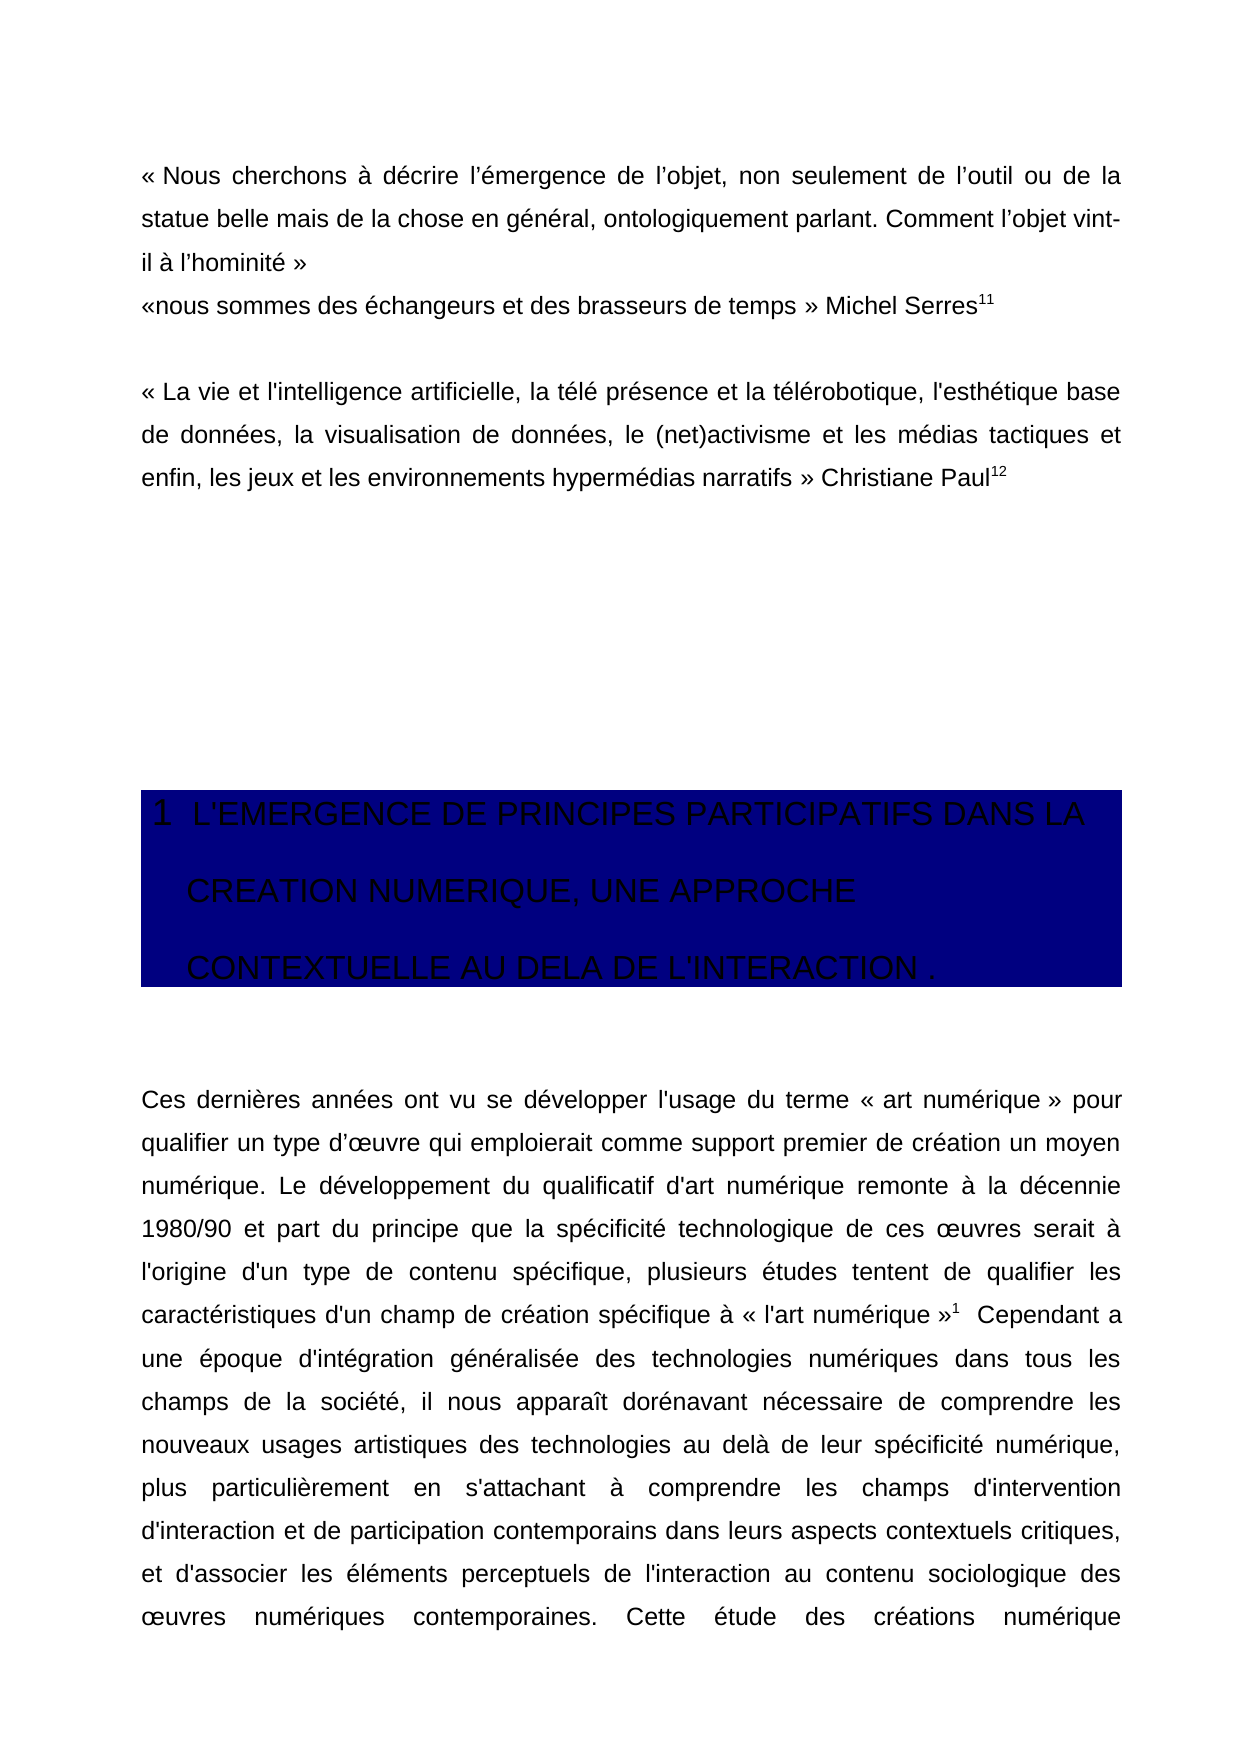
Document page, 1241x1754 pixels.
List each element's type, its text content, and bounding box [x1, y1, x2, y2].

subtitle L'EMERGENCE DE PRINCIPES PARTICIPATIFS DANS LA CREATION NUMERIQUE, UNE APPROCHE CONTEXTUELLE AU DELA DE L'INTERACTION . [141, 790, 1122, 987]
text «nous sommes des échangeurs et des brasseurs de temps » Michel Serres [141, 291, 1122, 319]
text Ces dernières années ont vu se développer l'usage du terme « art numérique » pour qualifier un type d’œuvre qui emploierait comme support premier de création un moyen numérique. Le développement du qualificatif d'art numérique remonte à la décennie 1980/90 et part du principe que la spécificité technologique de ces œuvres serait à l'origine d'un type de contenu spécifique, plusieurs études tentent de qualifier les caractéristiques d'un champ de création spécifique à « l'art numérique » Cependant a une époque d'intégration généralisée des technologies numériques dans tous les champs de la société, il nous apparaît dorénavant nécessaire de comprendre les nouveaux usages artistiques des technologies au delà de leur spécificité numérique, plus particulièrement en s'attachant à comprendre les champs d'intervention d'interaction et de participation contemporains dans leurs aspects contextuels critiques, et d'associer les éléments perceptuels de l'interaction au contenu sociologique des œuvres numériques contemporaines. Cette étude des créations numérique [141, 1085, 1122, 1631]
text « La vie et l'intelligence artificielle, la télé présence et la télérobotique, l'esthétique base de données, la visualisation de données, le (net)activisme et les médias tactiques et enfin, les jeux et les environnements hypermédias narratifs » Christiane Paul [141, 377, 1122, 492]
text « Nous cherchons à décrire l’émergence de l’objet, non seulement de l’outil ou de la statue belle mais de la chose en général, ontologiquement parlant. Comment l’objet vint-il à l’hominité » [141, 161, 1122, 276]
